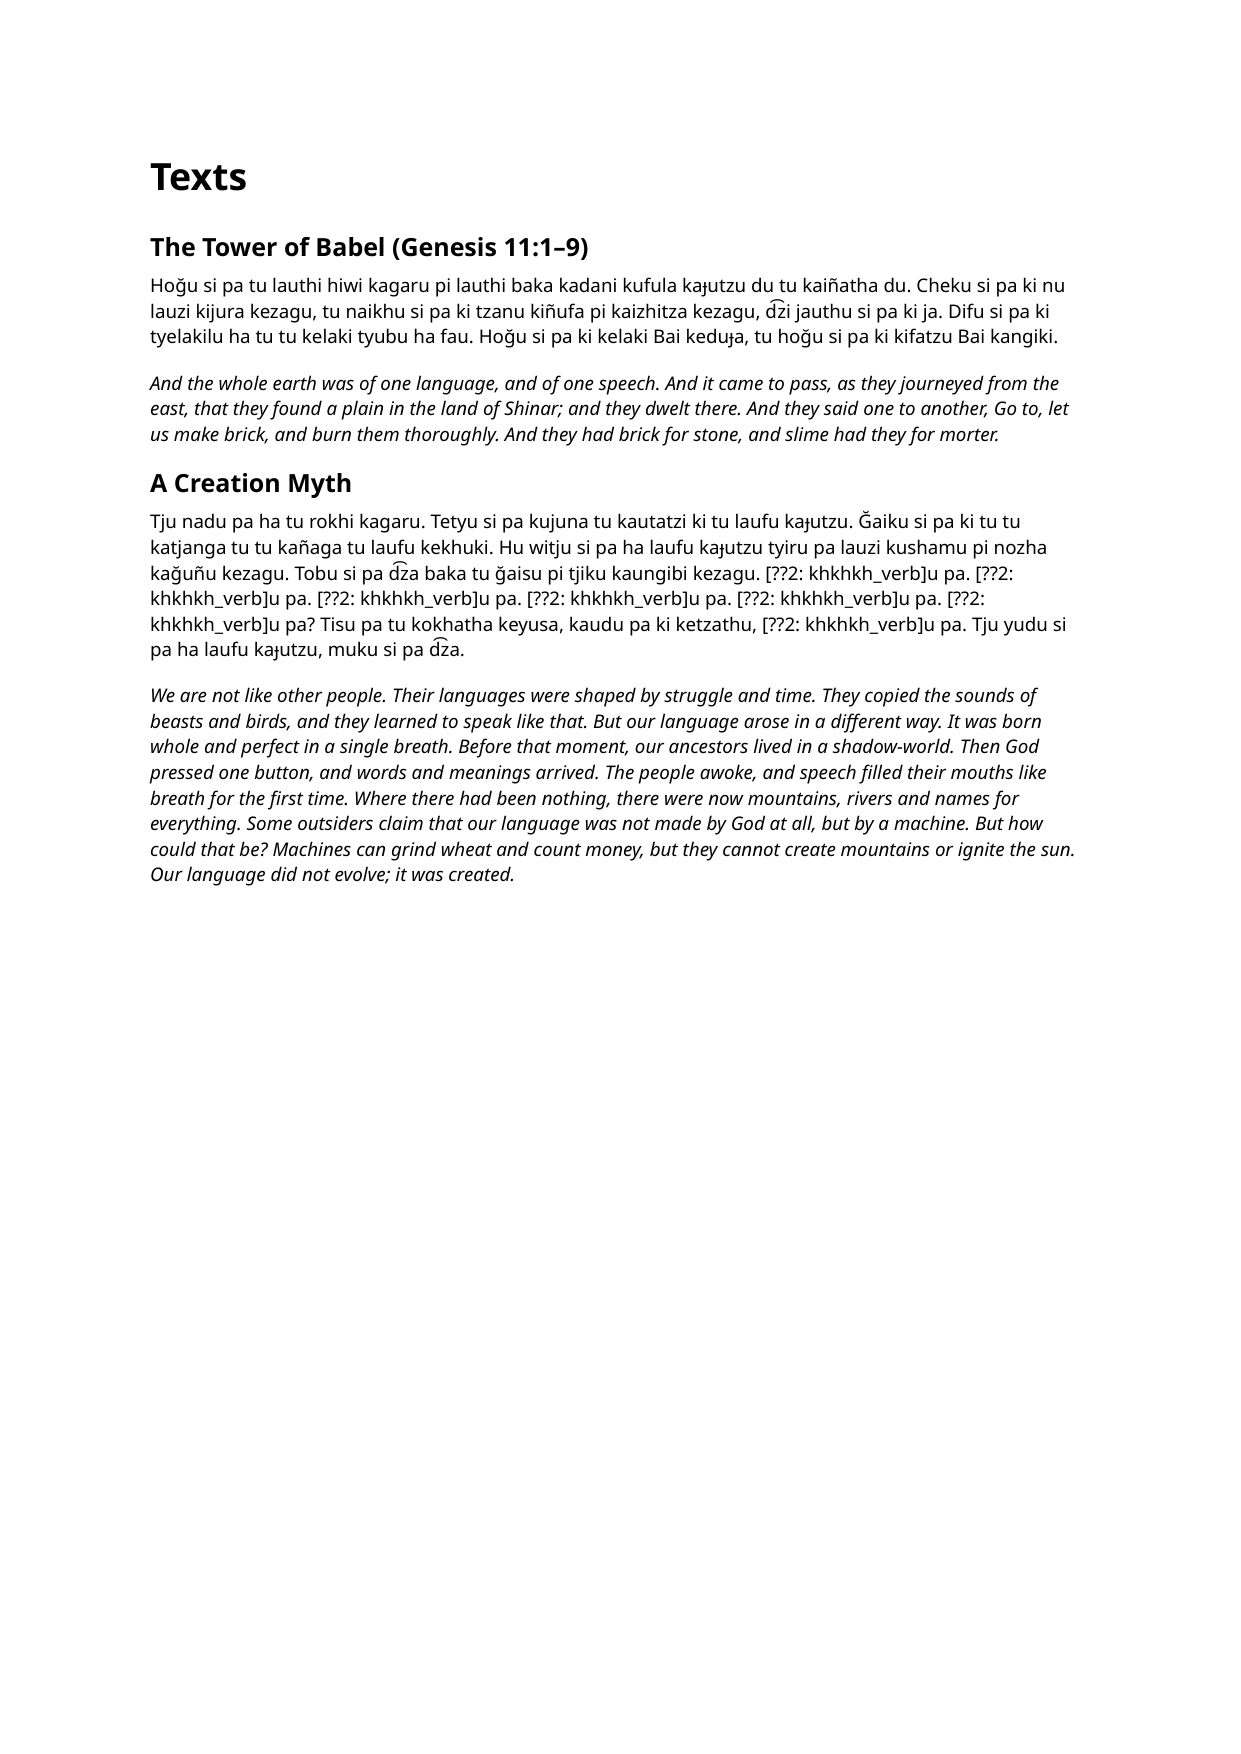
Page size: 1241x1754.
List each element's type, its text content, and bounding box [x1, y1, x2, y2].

text We are not like other people. Their languages were shaped by struggle and time. They copied the sounds of beasts and birds, and they learned to speak like that. But our language arose in a different way. It was born whole and perfect in a single breath. Before that moment, our ancestors lived in a shadow-world. Then God pressed one button, and words and meanings arrived. The people awoke, and speech filled their mouths like breath for the first time. Where there had been nothing, there were now mountains, rivers and names for everything. Some outsiders claim that our language was not made by God at all, but by a machine. But how could that be? Machines can grind wheat and count money, but they cannot create mountains or ignite the sun. Our language did not evolve; it was created. [150, 683, 1090, 887]
text Hoğu si pa tu lauthi hiwi kagaru pi lauthi baka kadani kufula kaɟutzu du tu kaiñatha du. Cheku si pa ki nu lauzi kijura kezagu, tu naikhu si pa ki tzanu kiñufa pi kaizhitza kezagu, d͡zi jauthu si pa ki ja. Difu si pa ki tyelakilu ha tu tu kelaki tyubu ha fau. Hoğu si pa ki kelaki Bai keduɟa, tu hoğu si pa ki kifatzu Bai kangiki. [150, 273, 1090, 349]
text And the whole earth was of one language, and of one speech. And it came to pass, as they journeyed from the east, that they found a plain in the land of Shinar; and they dwelt there. And they said one to another, Go to, let us make brick, and burn them thoroughly. And they had brick for stone, and slime had they for morter. [150, 370, 1090, 447]
subtitle Texts [150, 150, 1090, 201]
text Tju nadu pa ha tu rokhi kagaru. Tetyu si pa kujuna tu kautatzi ki tu laufu kaɟutzu. Ğaiku si pa ki tu tu katjanga tu tu kañaga tu laufu kekhuki. Hu witju si pa ha laufu kaɟutzu tyiru pa lauzi kushamu pi nozha kağuñu kezagu. Tobu si pa d͡za baka tu ğaisu pi tjiku kaungibi kezagu. [??2: khkhkh_verb]u pa. [??2: khkhkh_verb]u pa. [??2: khkhkh_verb]u pa. [??2: khkhkh_verb]u pa. [??2: khkhkh_verb]u pa. [??2: khkhkh_verb]u pa? Tisu pa tu kokhatha keyusa, kaudu pa ki ketzathu, [??2: khkhkh_verb]u pa. Tju yudu si pa ha laufu kaɟutzu, muku si pa d͡za. [150, 509, 1090, 662]
subtitle A Creation Myth [150, 465, 1090, 499]
subtitle The Tower of Babel (Genesis 11:1–9) [150, 229, 1090, 263]
